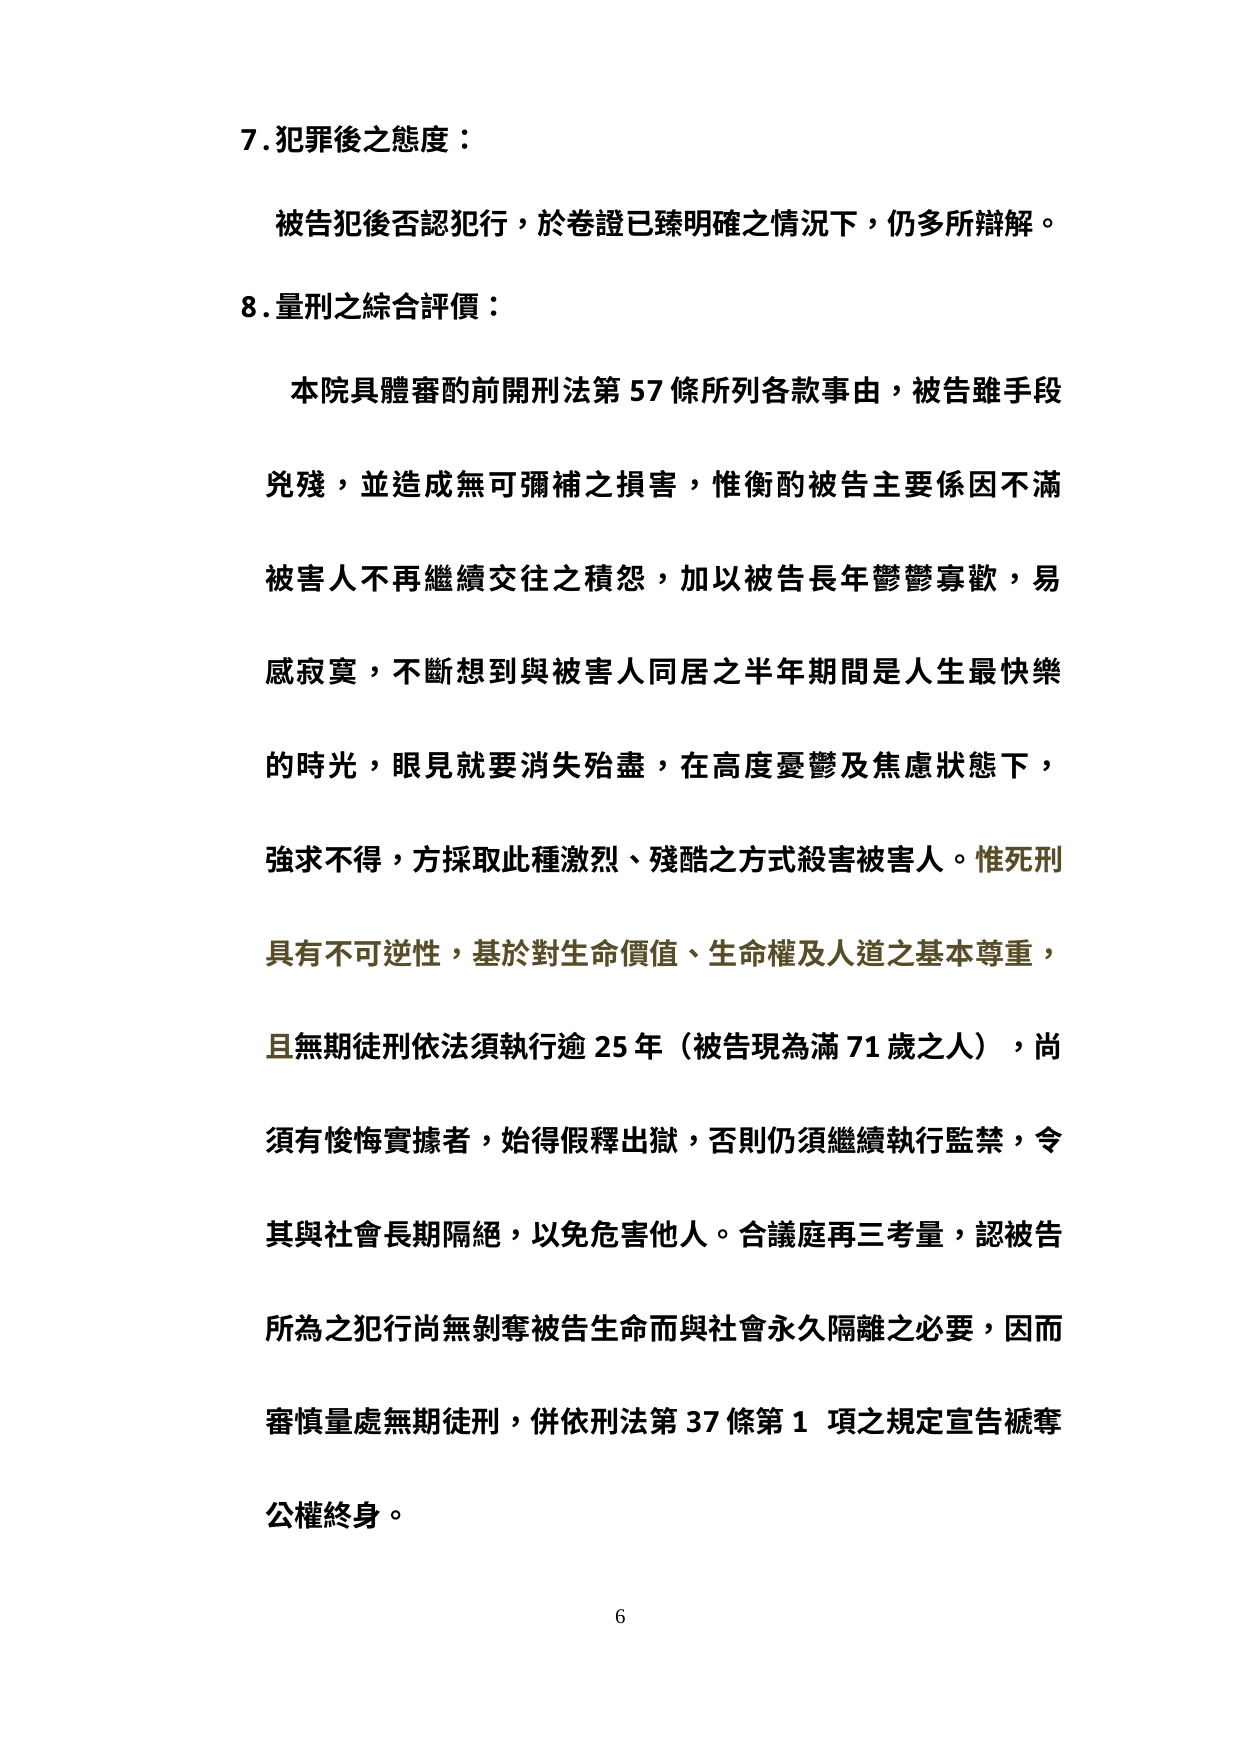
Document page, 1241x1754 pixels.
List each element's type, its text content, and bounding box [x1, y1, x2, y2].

text 被告犯後否認犯行，於卷證已臻明確之情況下，仍多所辯解。 [205, 180, 1063, 242]
text 7.犯罪後之態度： [205, 96, 1063, 159]
text 本院具體審酌前開刑法第57條所列各款事由，被告雖手段 兇殘，並造成無可彌補之損害，惟衡酌被告主要係因不滿 被害人不再繼續交往之積怨，加以被告長年鬱鬱寡歡，易 感寂寞，不斷想到與被害人同居之半年期間是人生最快樂 的時光，眼見就要消失殆盡，在高度憂鬱及焦慮狀態下， 強求不得，方採取此種激烈、殘酷之方式殺害被害人。惟死刑具有不可逆性，基於對生命價值、生命權及人道之基本尊重，且無期徒刑依法須執行逾25年（被告現為滿71歲之人），尚須有悛悔實據者，始得假釋出獄，否則仍須繼續執行監禁，令其與社會長期隔絕，以免危害他人。合議庭再三考量，認被告所為之犯行尚無剝奪被告生命而與社會永久隔離之必要，因而審慎量處無期徒刑，併依刑法第37條第1 項之規定宣告褫奪公權終身。 [177, 347, 1063, 1535]
text 8.量刑之綜合評價： [205, 263, 1063, 326]
